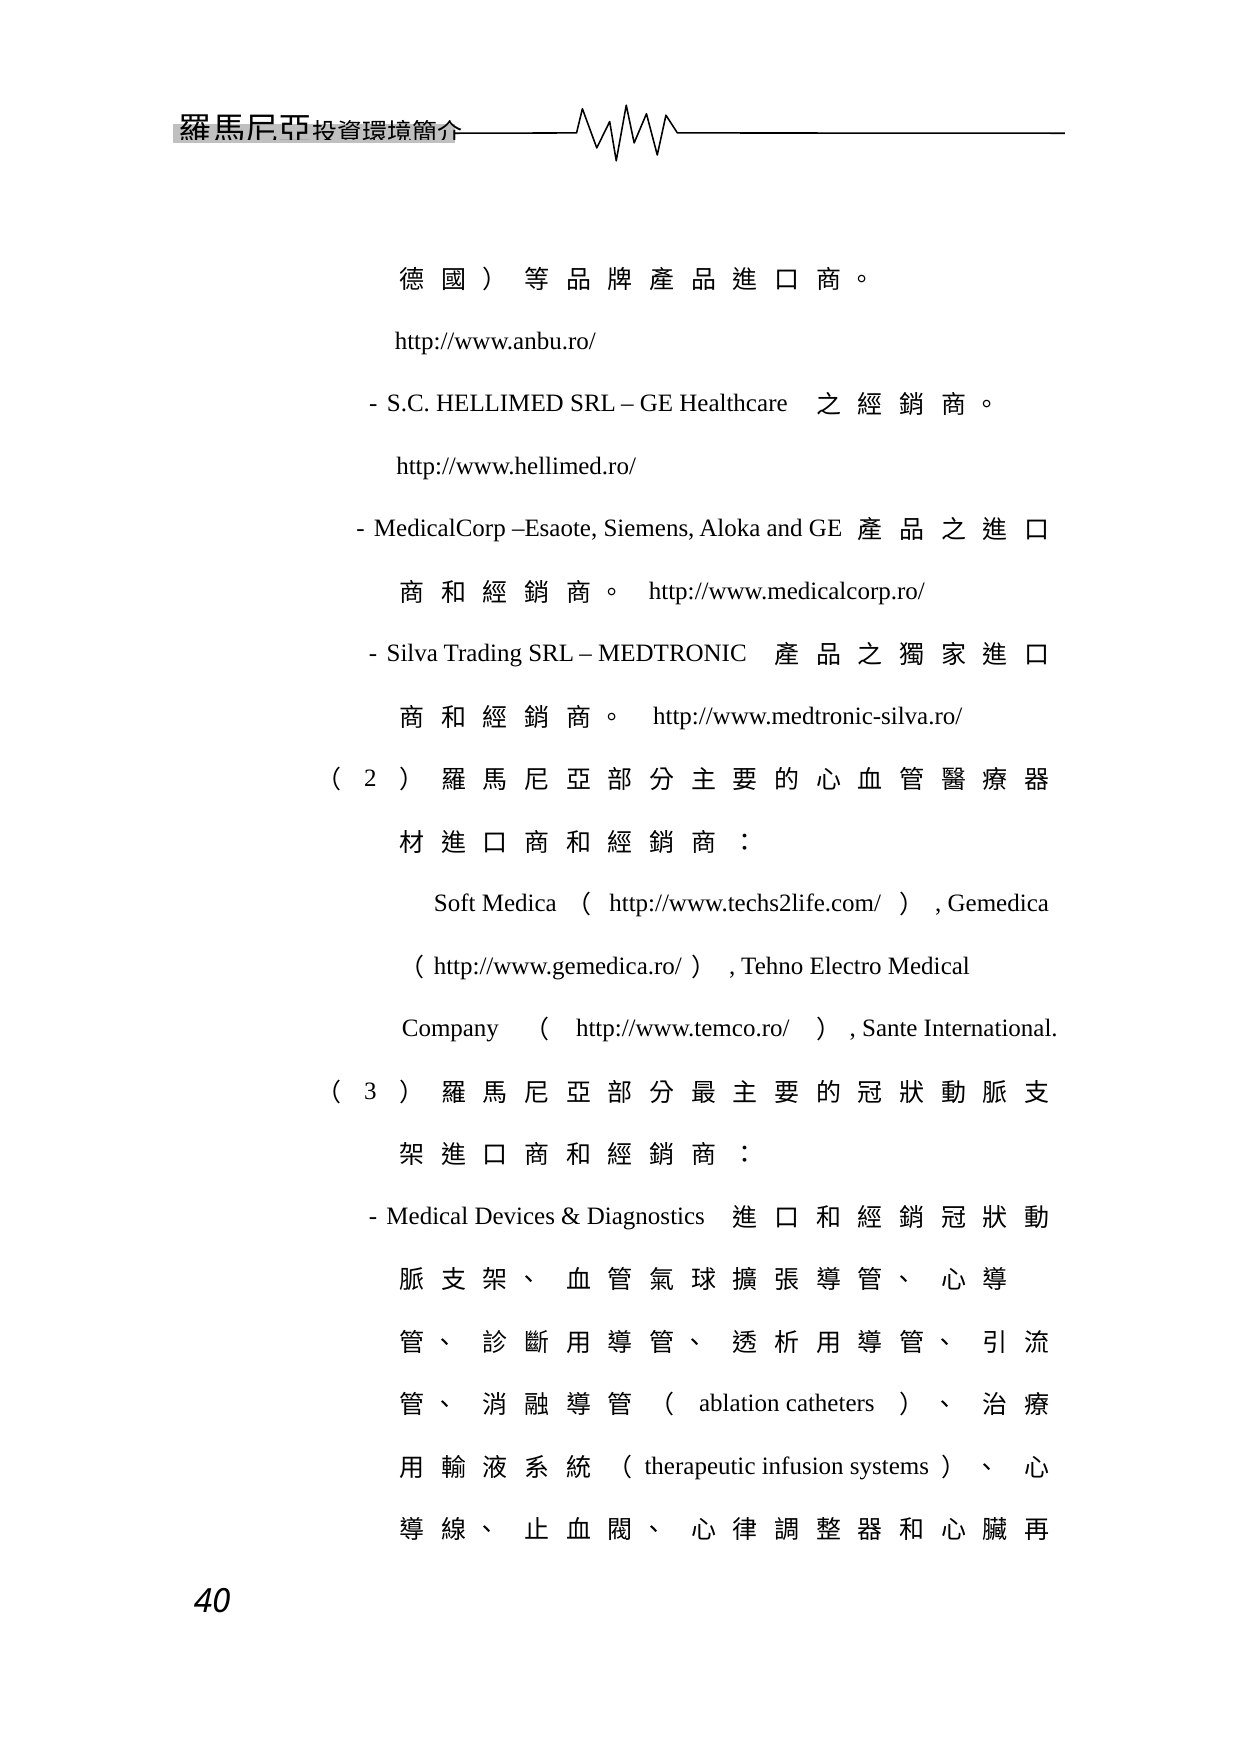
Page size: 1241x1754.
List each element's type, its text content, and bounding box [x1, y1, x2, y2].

text Soft Medica（http://www.techs2life.com/）, Gemedica （http://www.gemedica.ro/）, Tehno Electro Medical Company （http://www.temco.ro/）, Sante International. [367, 861, 1058, 1049]
text - Medical Devices & Diagnostics進口和經銷冠狀動脈支架、血管氣球擴張導管、心導管、診斷用導管、透析用導管、引流管、消融導管（ablation catheters）、治療用輸液系統（therapeutic infusion systems）、心導線、止血閥、心律調整器和心臟再 [330, 1174, 1058, 1549]
text - Silva Trading SRL – MEDTRONIC產品之獨家進口商和經銷商。http://www.medtronic-silva.ro/ [330, 611, 1058, 736]
text （3）羅馬尼亞部分最主要的冠狀動脈支架進口商和經銷商： [306, 1049, 1058, 1174]
text - S.C. HELLIMED SRL – GE Healthcare之經銷商。 http://www.hellimed.ro/ [330, 361, 1058, 486]
text （2）羅馬尼亞部分主要的心血管醫療器材進口商和經銷商： [306, 736, 1058, 861]
text 德國）等品牌產品進口商。 http://www.anbu.ro/ [330, 236, 1058, 361]
text - MedicalCorp –Esaote, Siemens, Aloka and GE產品之進口商和經銷商。http://www.medicalcorp.ro/ [330, 486, 1058, 611]
